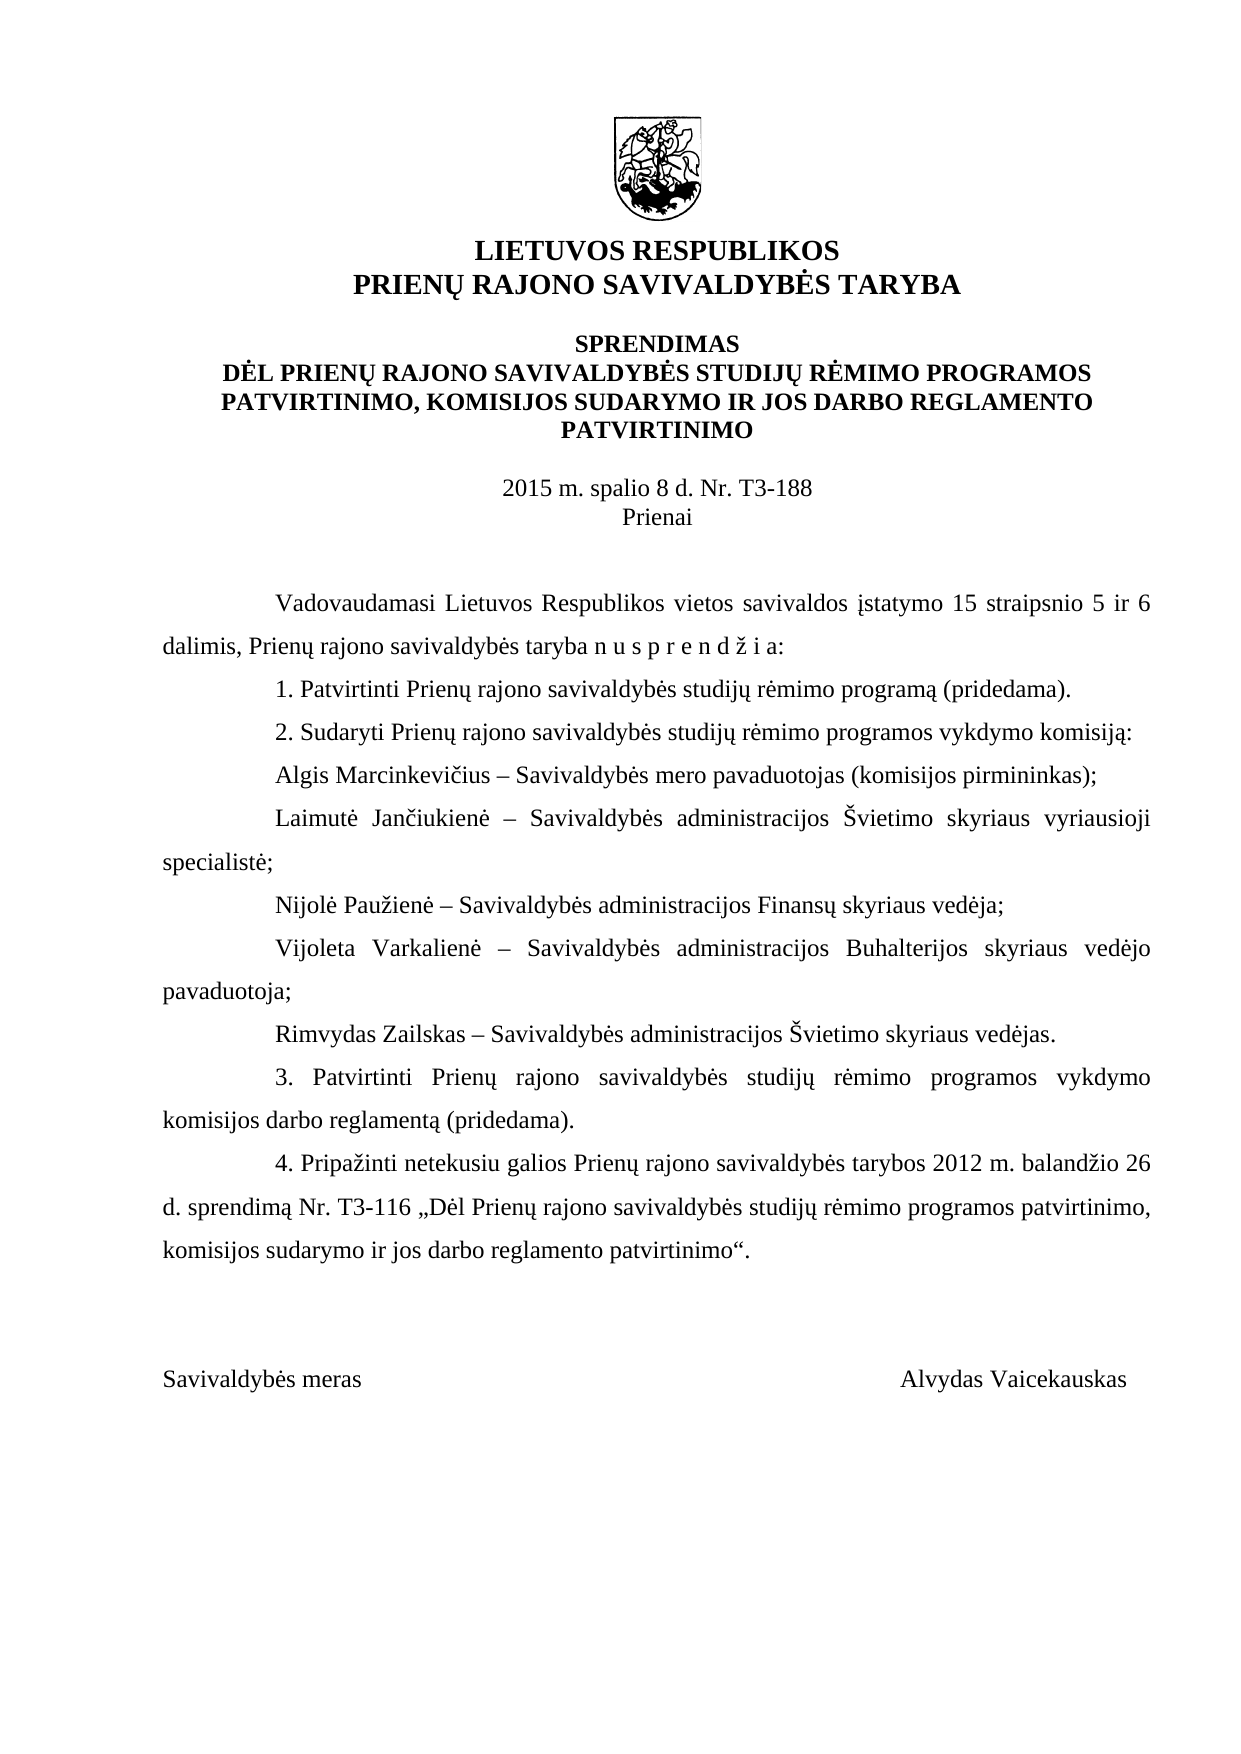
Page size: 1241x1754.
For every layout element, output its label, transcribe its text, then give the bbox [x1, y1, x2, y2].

text PRIENŲ RAJONO SAVIVALDYBĖS TARYBA [162, 267, 1152, 300]
text Vijoleta Varkalienė – Savivaldybės administracijos Buhalterijos skyriaus vedėjo pavaduotoja; [162, 933, 1152, 1005]
text SPRENDIMAS [162, 329, 1152, 358]
text 2. Sudaryti Prienų rajono savivaldybės studijų rėmimo programos vykdymo komisiją: [162, 717, 1152, 746]
text Rimvydas Zailskas – Savivaldybės administracijos Švietimo skyriaus vedėjas. [162, 1019, 1152, 1048]
text Vadovaudamasi Lietuvos Respublikos vietos savivaldos įstatymo 15 straipsnio 5 ir 6 dalimis, Prienų rajono savivaldybės taryba n u s p r e n d ž i a: [162, 588, 1152, 660]
text 3. Patvirtinti Prienų rajono savivaldybės studijų rėmimo programos vykdymo komisijos darbo reglamentą (pridedama). [162, 1062, 1152, 1134]
text DĖL PRIENŲ RAJONO SAVIVALDYBĖS STUDIJŲ RĖMIMO PROGRAMOS PATVIRTINIMO, KOMISIJOS SUDARYMO IR JOS DARBO REGLAMENTO PATVIRTINIMO [162, 358, 1152, 444]
text 2015 m. spalio 8 d. Nr. T3-188 [162, 473, 1152, 502]
text 1. Patvirtinti Prienų rajono savivaldybės studijų rėmimo programą (pridedama). [162, 674, 1152, 703]
text Nijolė Paužienė – Savivaldybės administracijos Finansų skyriaus vedėja; [162, 890, 1152, 918]
text Savivaldybės meras Alvydas Vaicekauskas [162, 1364, 1152, 1393]
text Laimutė Jančiukienė – Savivaldybės administracijos Švietimo skyriaus vyriausioji specialistė; [162, 803, 1152, 875]
text Prienai [162, 502, 1152, 530]
text Algis Marcinkevičius – Savivaldybės mero pavaduotojas (komisijos pirmininkas); [162, 760, 1152, 789]
text LIETUVOS RESPUBLIKOS [162, 233, 1152, 267]
text 4. Pripažinti netekusiu galios Prienų rajono savivaldybės tarybos 2012 m. balandžio 26 d. sprendimą Nr. T3-116 „Dėl Prienų rajono savivaldybės studijų rėmimo programos patvirtinimo, komisijos sudarymo ir jos darbo reglamento patvirtinimo“. [162, 1148, 1152, 1263]
